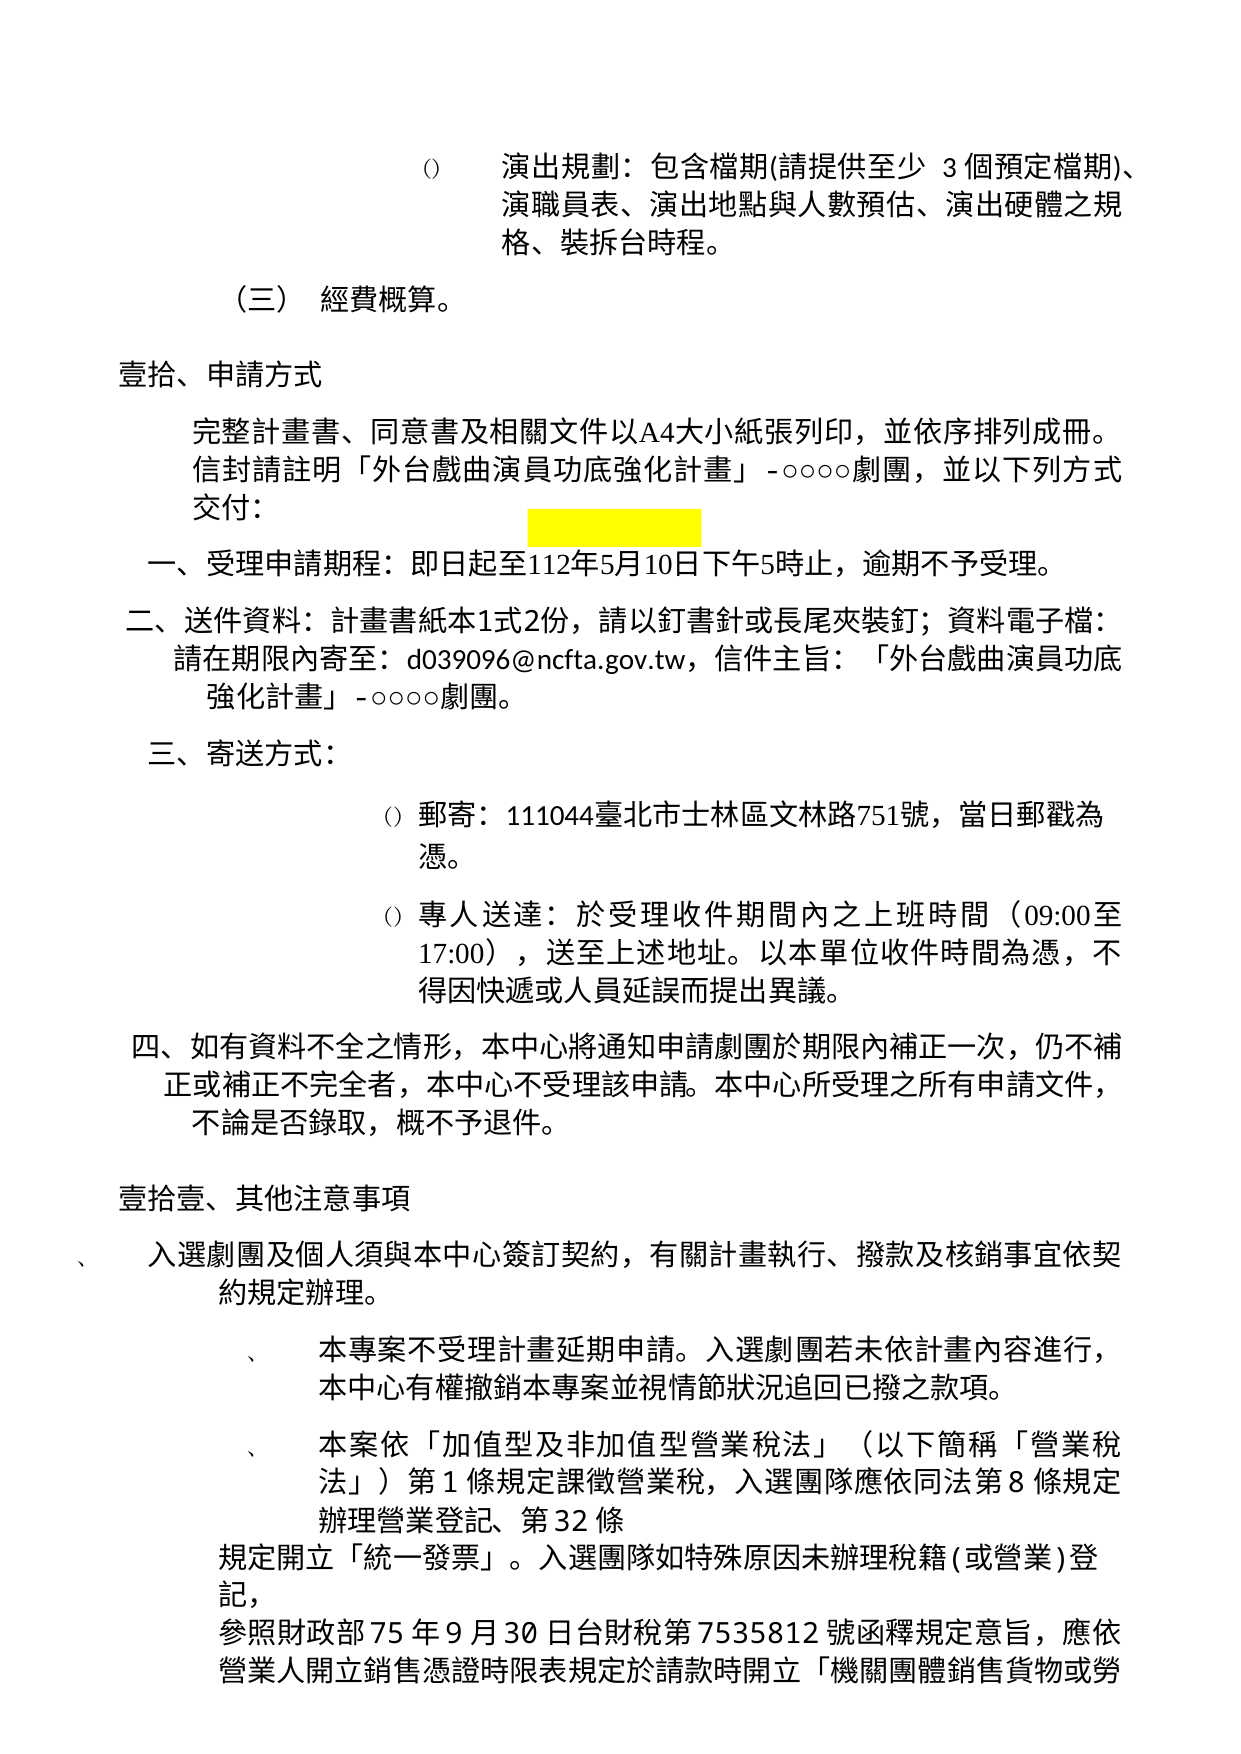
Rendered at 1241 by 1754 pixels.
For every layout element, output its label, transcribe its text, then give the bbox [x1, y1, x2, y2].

text 壹拾、申請方式 [118, 357, 1122, 393]
text 規定開立「統一發票」。入選團隊如特殊原因未辦理稅籍(或營業)登記， [218, 1539, 1122, 1612]
list 演出規劃：包含檔期(請提供至少 3 個預定檔期)、演職員表、演出地點與人數預估、演出硬體之規格、裝拆台時程。 [410, 147, 1122, 261]
text 參照財政部75年9月30日台財稅第7535812號函釋規定意旨，應依營業人開立銷售憑證時限表規定於請款時開立「機關團體銷售貨物或勞 [218, 1613, 1122, 1689]
text 四、如有資料不全之情形，本中心將通知申請劇團於期限內補正一次，仍不補正或補正不完全者，本中心不受理該申請。本中心所受理之所有申請文件， [118, 1027, 1122, 1103]
text （三） 經費概算。 [218, 281, 1122, 318]
text 一、受理申請期程：即日起至112年5月10日下午5時止，逾期不予受理。 [147, 546, 1122, 582]
text 強化計畫」-○○○○劇團。 [207, 678, 1122, 715]
list 本專案不受理計畫延期申請。入選劇團若未依計畫內容進行，本中心有權撤銷本專案並視情節狀況追回已撥之款項。 [247, 1330, 1122, 1406]
list 入選劇團及個人須與本中心簽訂契約，有關計畫執行、撥款及核銷事宜依契約規定辦理。 [77, 1235, 1122, 1311]
list 本案依「加值型及非加值型營業稅法」（以下簡稱「營業稅法」）第1條規定課徵營業稅，入選團隊應依同法第8條規定辦理營業登記、第32條 [247, 1424, 1122, 1538]
text 完整計畫書、同意書及相關文件以A4大小紙張列印，並依序排列成冊。信封請註明「外台戲曲演員功底強化計畫」-○○○○劇團，並以下列方式交付： [192, 412, 1122, 526]
list 郵寄：111044臺北市士林區文林路751號，當日郵戳為憑。 [371, 792, 1122, 876]
text 二、送件資料：計畫書紙本1式2份，請以釘書針或長尾夾裝釘；資料電子檔：請在期限內寄至：d039096@ncfta.gov.tw，信件主旨：「外台戲曲演員功底 [118, 601, 1122, 677]
text 三、寄送方式： [147, 735, 1122, 771]
text 壹拾壹、其他注意事項 [118, 1180, 1122, 1217]
list 專人送達：於受理收件期間內之上班時間（09:00至17:00），送至上述地址。以本單位收件時間為憑，不得因快遞或人員延誤而提出異議。 [371, 895, 1122, 1009]
text 不論是否錄取，概不予退件。 [192, 1104, 1122, 1141]
